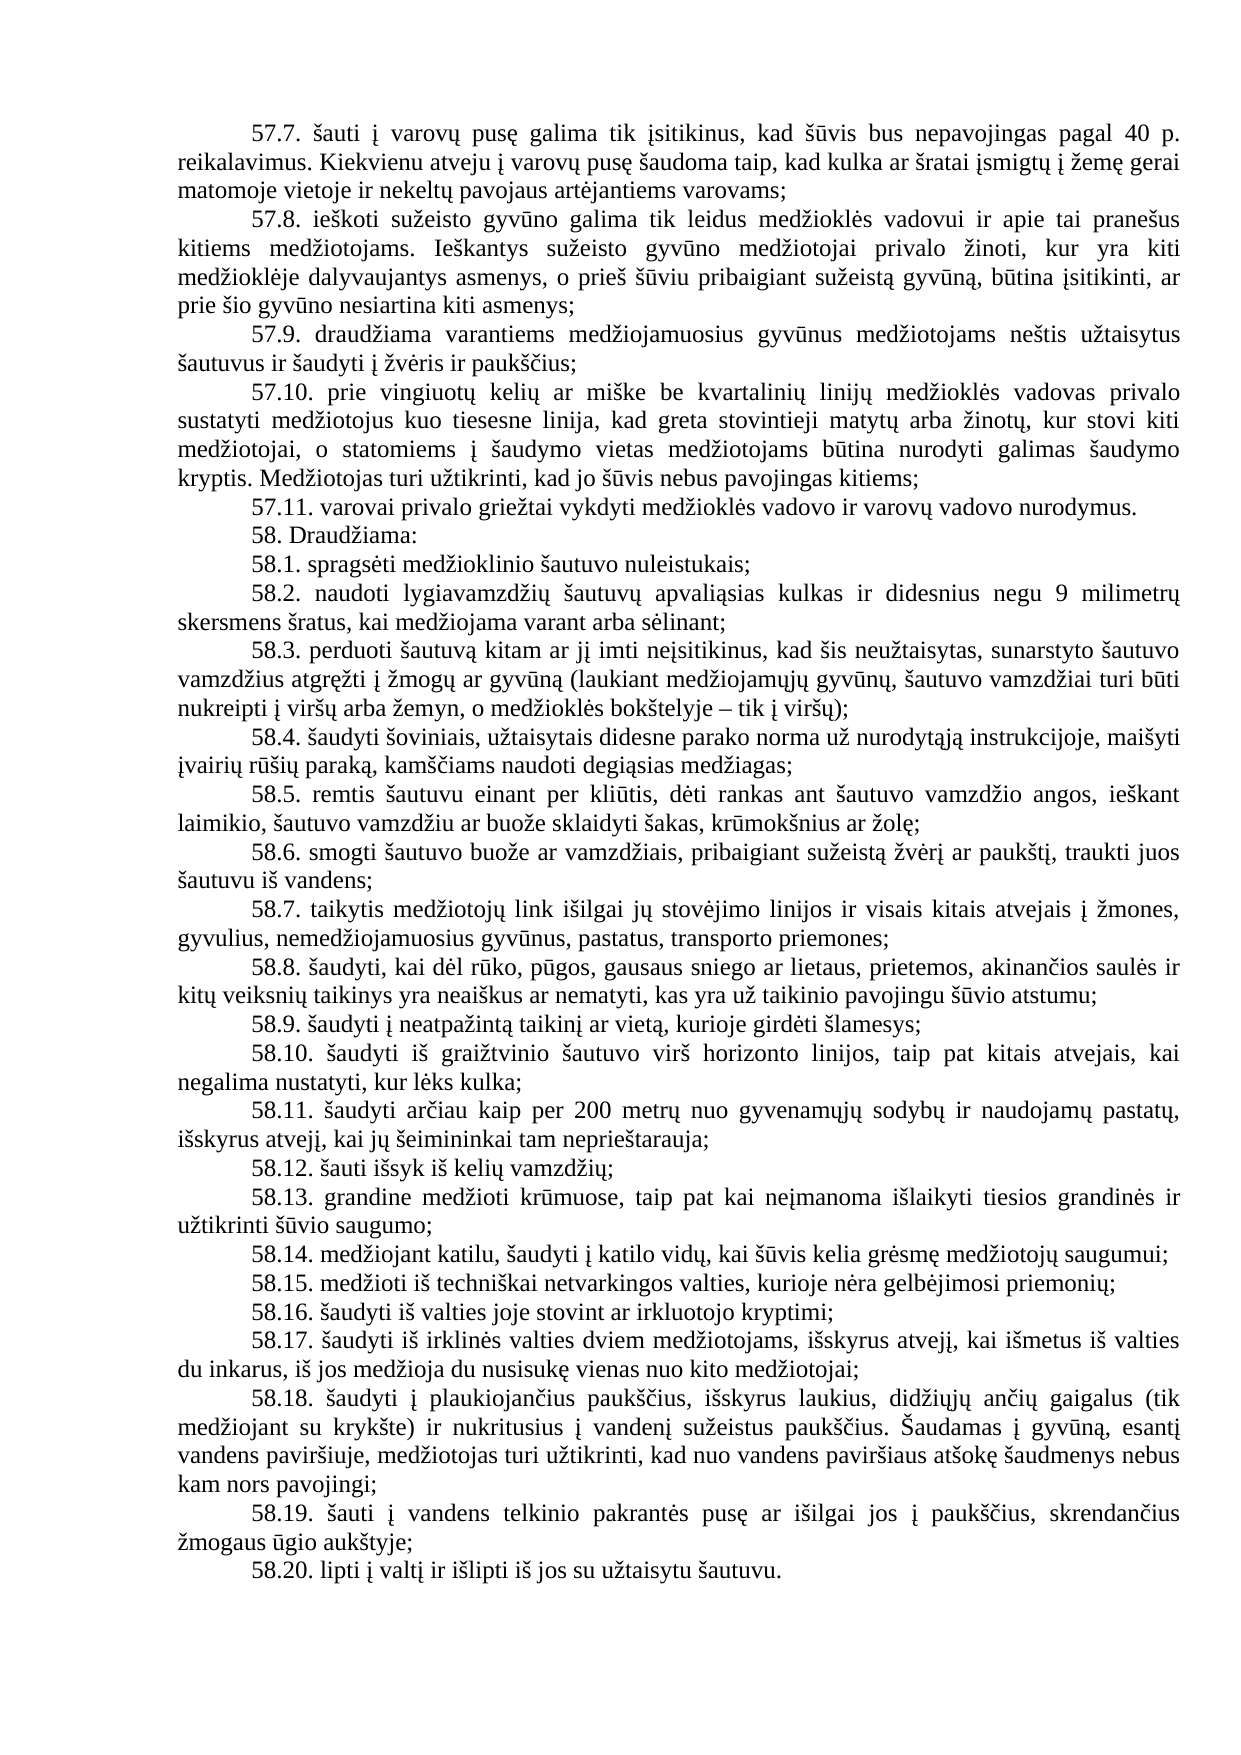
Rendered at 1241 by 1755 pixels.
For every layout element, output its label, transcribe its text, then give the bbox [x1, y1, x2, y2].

text 58.3. perduoti šautuvą kitam ar jį imti neįsitikinus, kad šis neužtaisytas, sunarstyto šautuvo vamzdžius atgręžti į žmogų ar gyvūną (laukiant medžiojamųjų gyvūnų, šautuvo vamzdžiai turi būti nukreipti į viršų arba žemyn, o medžioklės bokštelyje – tik į viršų); [177, 636, 1181, 722]
text 58.13. grandine medžioti krūmuose, taip pat kai neįmanoma išlaikyti tiesios grandinės ir užtikrinti šūvio saugumo; [177, 1182, 1181, 1239]
text 58.2. naudoti lygiavamzdžių šautuvų apvaliąsias kulkas ir didesnius negu 9 milimetrų skersmens šratus, kai medžiojama varant arba sėlinant; [177, 578, 1181, 636]
text 58.10. šaudyti iš graižtvinio šautuvo virš horizonto linijos, taip pat kitais atvejais, kai negalima nustatyti, kur lėks kulka; [177, 1038, 1181, 1096]
text 58.5. remtis šautuvu einant per kliūtis, dėti rankas ant šautuvo vamzdžio angos, ieškant laimikio, šautuvo vamzdžiu ar buože sklaidyti šakas, krūmokšnius ar žolę; [177, 779, 1181, 837]
text 57.10. prie vingiuotų kelių ar miške be kvartalinių linijų medžioklės vadovas privalo sustatyti medžiotojus kuo tiesesne linija, kad greta stovintieji matytų arba žinotų, kur stovi kiti medžiotojai, o statomiems į šaudymo vietas medžiotojams būtina nurodyti galimas šaudymo kryptis. Medžiotojas turi užtikrinti, kad jo šūvis nebus pavojingas kitiems; [177, 377, 1181, 492]
text 57.8. ieškoti sužeisto gyvūno galima tik leidus medžioklės vadovui ir apie tai pranešus kitiems medžiotojams. Ieškantys sužeisto gyvūno medžiotojai privalo žinoti, kur yra kiti medžioklėje dalyvaujantys asmenys, o prieš šūviu pribaigiant sužeistą gyvūną, būtina įsitikinti, ar prie šio gyvūno nesiartina kiti asmenys; [177, 204, 1181, 319]
text 58.17. šaudyti iš irklinės valties dviem medžiotojams, išskyrus atvejį, kai išmetus iš valties du inkarus, iš jos medžioja du nusisukę vienas nuo kito medžiotojai; [177, 1326, 1181, 1383]
text 57.7. šauti į varovų pusę galima tik įsitikinus, kad šūvis bus nepavojingas pagal 40 p. reikalavimus. Kiekvienu atveju į varovų pusę šaudoma taip, kad kulka ar šratai įsmigtų į žemę gerai matomoje vietoje ir nekeltų pavojaus artėjantiems varovams; [177, 118, 1181, 204]
text 58.6. smogti šautuvo buože ar vamzdžiais, pribaigiant sužeistą žvėrį ar paukštį, traukti juos šautuvu iš vandens; [177, 837, 1181, 894]
text 58.16. šaudyti iš valties joje stovint ar irkluotojo kryptimi; [177, 1297, 1181, 1326]
text 58.1. spragsėti medžioklinio šautuvo nuleistukais; [177, 549, 1181, 578]
text 57.11. varovai privalo griežtai vykdyti medžioklės vadovo ir varovų vadovo nurodymus. [177, 492, 1181, 521]
text 58.20. lipti į valtį ir išlipti iš jos su užtaisytu šautuvu. [177, 1556, 1181, 1584]
text 58.12. šauti išsyk iš kelių vamzdžių; [177, 1153, 1181, 1182]
text 58.9. šaudyti į neatpažintą taikinį ar vietą, kurioje girdėti šlamesys; [177, 1009, 1181, 1038]
text 58.11. šaudyti arčiau kaip per 200 metrų nuo gyvenamųjų sodybų ir naudojamų pastatų, išskyrus atvejį, kai jų šeimininkai tam neprieštarauja; [177, 1096, 1181, 1153]
text 58. Draudžiama: [177, 521, 1181, 549]
text 57.9. draudžiama varantiems medžiojamuosius gyvūnus medžiotojams neštis užtaisytus šautuvus ir šaudyti į žvėris ir paukščius; [177, 319, 1181, 377]
text 58.8. šaudyti, kai dėl rūko, pūgos, gausaus sniego ar lietaus, prietemos, akinančios saulės ir kitų veiksnių taikinys yra neaiškus ar nematyti, kas yra už taikinio pavojingu šūvio atstumu; [177, 952, 1181, 1009]
text 58.19. šauti į vandens telkinio pakrantės pusę ar išilgai jos į paukščius, skrendančius žmogaus ūgio aukštyje; [177, 1498, 1181, 1556]
text 58.14. medžiojant katilu, šaudyti į katilo vidų, kai šūvis kelia grėsmę medžiotojų saugumui; [177, 1239, 1181, 1268]
text 58.4. šaudyti šoviniais, užtaisytais didesne parako norma už nurodytąją instrukcijoje, maišyti įvairių rūšių paraką, kamščiams naudoti degiąsias medžiagas; [177, 722, 1181, 779]
text 58.18. šaudyti į plaukiojančius paukščius, išskyrus laukius, didžiųjų ančių gaigalus (tik medžiojant su krykšte) ir nukritusius į vandenį sužeistus paukščius. Šaudamas į gyvūną, esantį vandens paviršiuje, medžiotojas turi užtikrinti, kad nuo vandens paviršiaus atšokę šaudmenys nebus kam nors pavojingi; [177, 1383, 1181, 1498]
text 58.15. medžioti iš techniškai netvarkingos valties, kurioje nėra gelbėjimosi priemonių; [177, 1268, 1181, 1297]
text 58.7. taikytis medžiotojų link išilgai jų stovėjimo linijos ir visais kitais atvejais į žmones, gyvulius, nemedžiojamuosius gyvūnus, pastatus, transporto priemones; [177, 894, 1181, 952]
